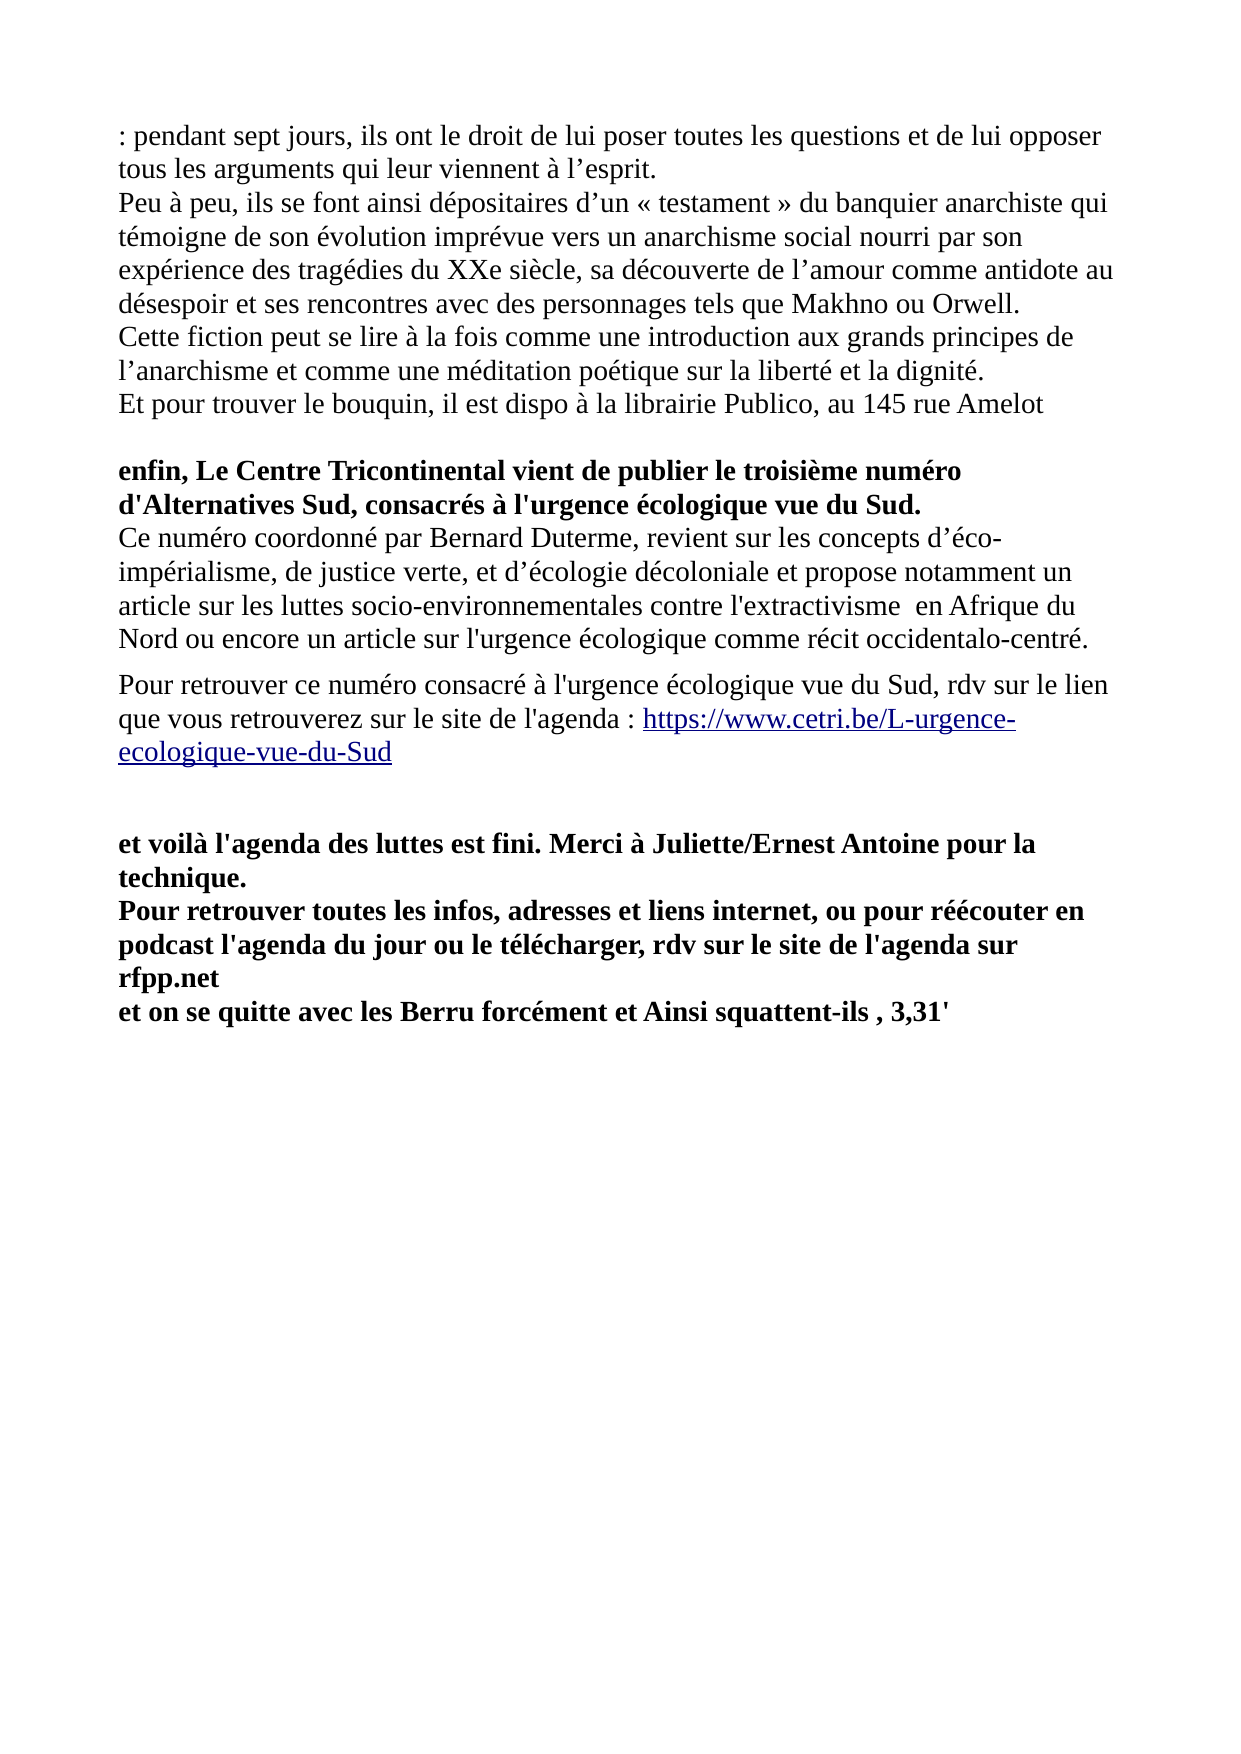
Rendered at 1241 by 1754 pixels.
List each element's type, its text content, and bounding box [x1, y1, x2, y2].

text et on se quitte avec les Berru forcément et Ainsi squattent-ils , 3,31' [118, 994, 1122, 1028]
text Peu à peu, ils se font ainsi dépositaires d’un « testament » du banquier anarchiste qui témoigne de son évolution imprévue vers un anarchisme social nourri par son expérience des tragédies du XXe siècle, sa découverte de l’amour comme antidote au désespoir et ses rencontres avec des personnages tels que Makhno ou Orwell. [118, 185, 1122, 319]
text : pendant sept jours, ils ont le droit de lui poser toutes les questions et de lui opposer tous les arguments qui leur viennent à l’esprit. [118, 118, 1122, 185]
text enfin, Le Centre Tricontinental vient de publier le troisième numéro d'Alternatives Sud, consacrés à l'urgence écologique vue du Sud. [118, 453, 1122, 521]
text Pour retrouver ce numéro consacré à l'urgence écologique vue du Sud, rdv sur le lien que vous retrouverez sur le site de l'agenda : https://www.cetri.be/L-urgence-ecologique-vue-du-Sud [118, 667, 1122, 768]
text Cette fiction peut se lire à la fois comme une introduction aux grands principes de l’anarchisme et comme une méditation poétique sur la liberté et la dignité. [118, 319, 1122, 386]
text Pour retrouver toutes les infos, adresses et liens internet, ou pour réécouter en podcast l'agenda du jour ou le télécharger, rdv sur le site de l'agenda sur rfpp.net [118, 893, 1122, 994]
text Ce numéro coordonné par Bernard Duterme, revient sur les concepts d’éco-impérialisme, de justice verte, et d’écologie décoloniale et propose notamment un article sur les luttes socio-environnementales contre l'extractivisme en Afrique du Nord ou encore un article sur l'urgence écologique comme récit occidentalo-centré. [118, 521, 1122, 655]
text et voilà l'agenda des luttes est fini. Merci à Juliette/Ernest Antoine pour la technique. [118, 826, 1122, 893]
text Et pour trouver le bouquin, il est dispo à la librairie Publico, au 145 rue Amelot [118, 386, 1122, 453]
